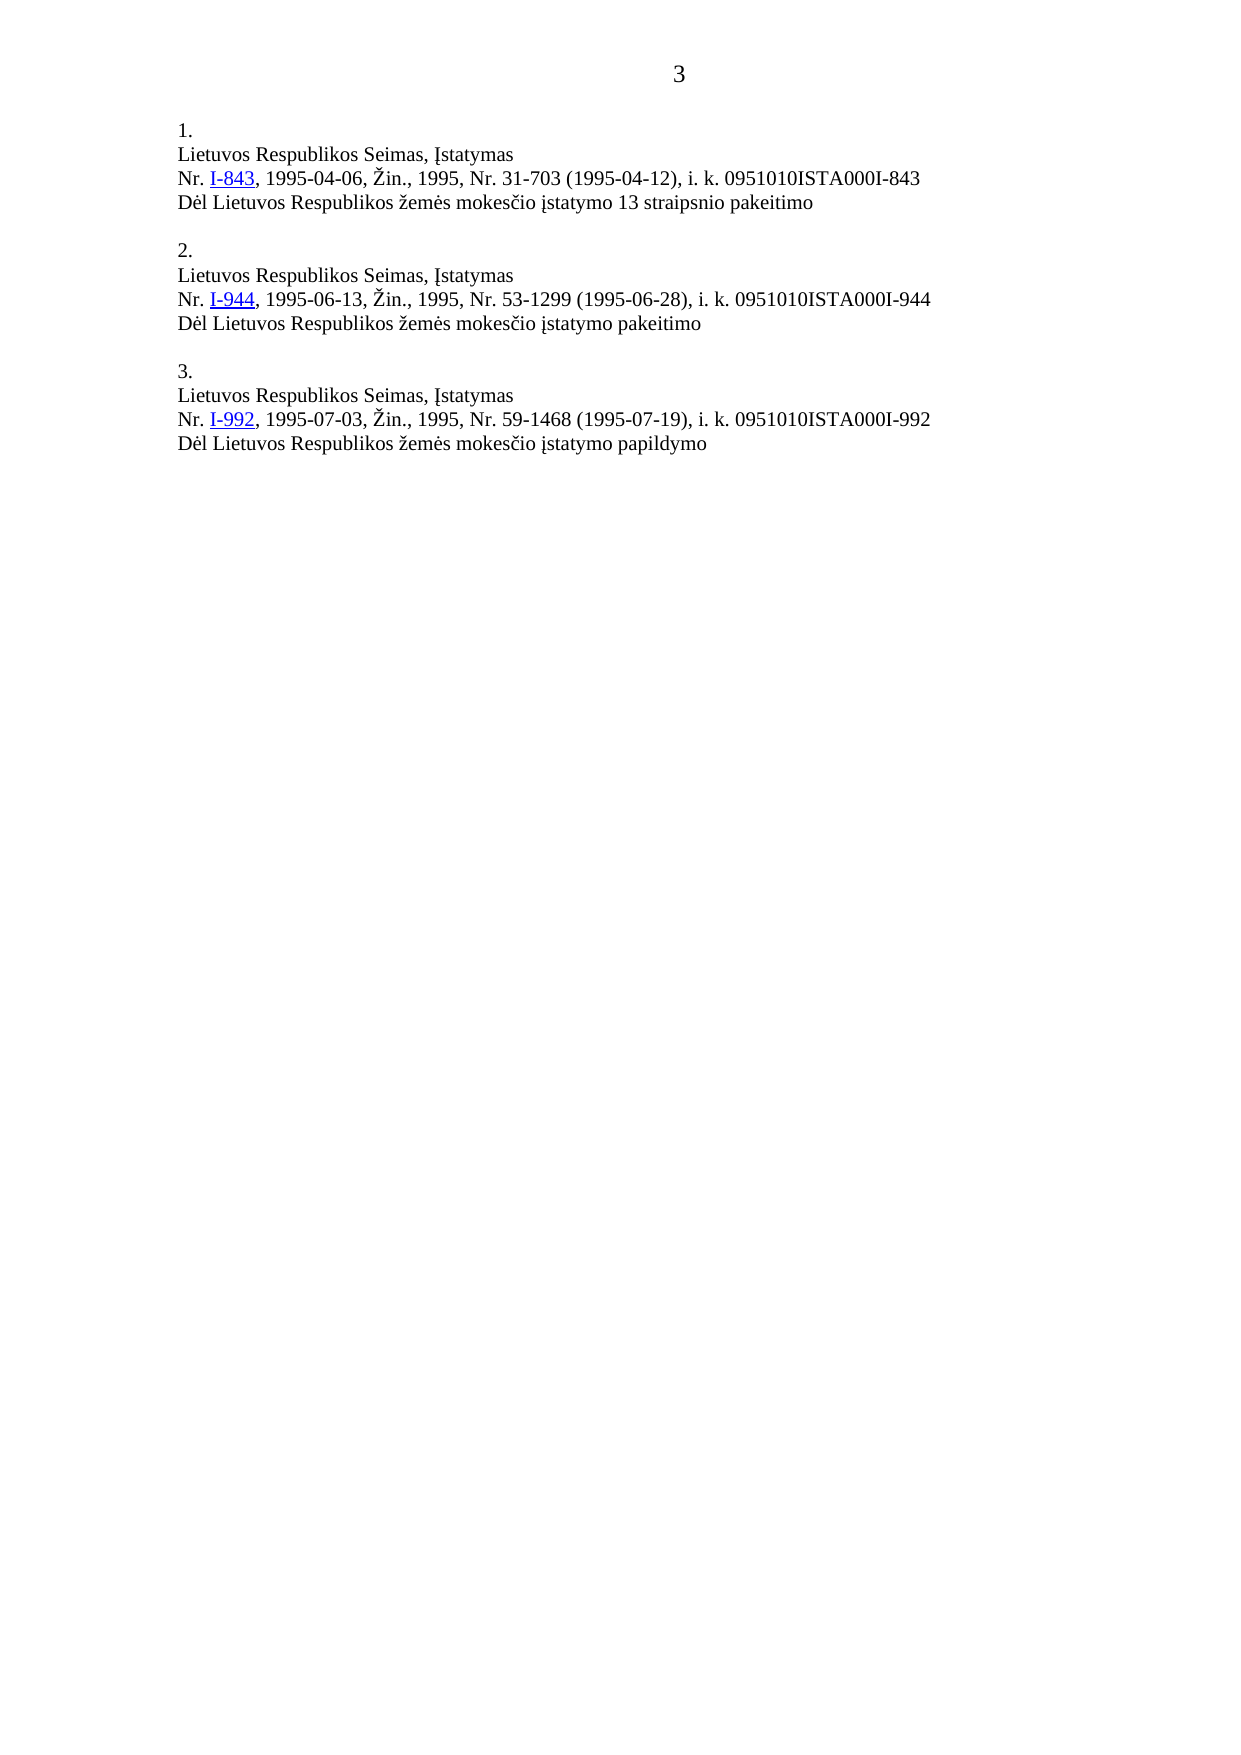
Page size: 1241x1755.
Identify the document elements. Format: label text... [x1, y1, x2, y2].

text 3. [177, 359, 1181, 383]
text 2. [177, 238, 1181, 262]
text Dėl Lietuvos Respublikos žemės mokesčio įstatymo 13 straipsnio pakeitimo [177, 190, 1181, 214]
text Nr. I-992, 1995-07-03, Žin., 1995, Nr. 59-1468 (1995-07-19), i. k. 0951010ISTA000I-992 [177, 407, 1181, 431]
text Lietuvos Respublikos Seimas, Įstatymas [177, 262, 1181, 287]
text Dėl Lietuvos Respublikos žemės mokesčio įstatymo pakeitimo [177, 311, 1181, 335]
text 1. [177, 118, 1181, 142]
text Nr. I-944, 1995-06-13, Žin., 1995, Nr. 53-1299 (1995-06-28), i. k. 0951010ISTA000I-944 [177, 287, 1181, 311]
text Lietuvos Respublikos Seimas, Įstatymas [177, 383, 1181, 407]
text Nr. I-843, 1995-04-06, Žin., 1995, Nr. 31-703 (1995-04-12), i. k. 0951010ISTA000I-843 [177, 166, 1181, 190]
text Dėl Lietuvos Respublikos žemės mokesčio įstatymo papildymo [177, 431, 1181, 455]
text Lietuvos Respublikos Seimas, Įstatymas [177, 142, 1181, 166]
